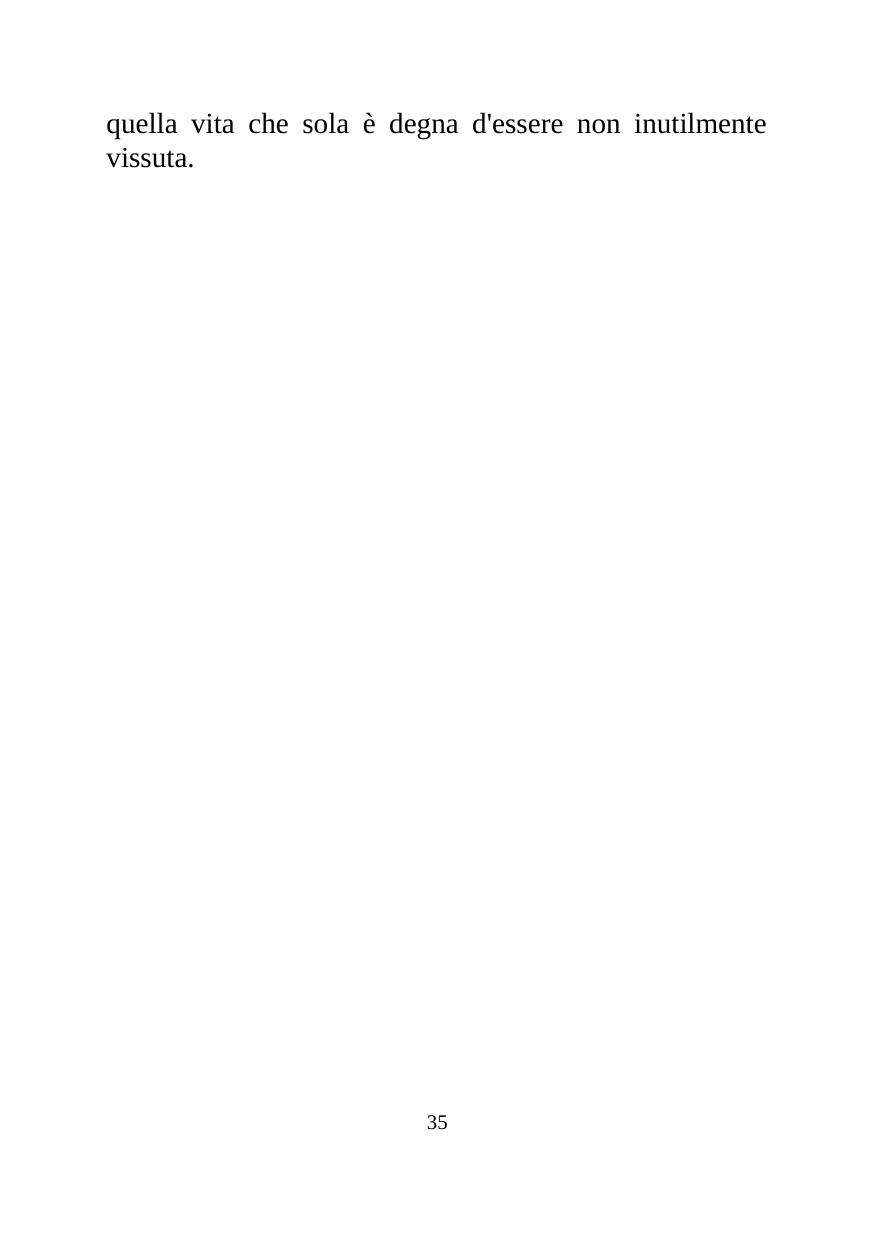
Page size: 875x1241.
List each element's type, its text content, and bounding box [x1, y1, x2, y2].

text quella vita che sola è degna d'essere non inutilmente vissuta. [106, 106, 768, 173]
